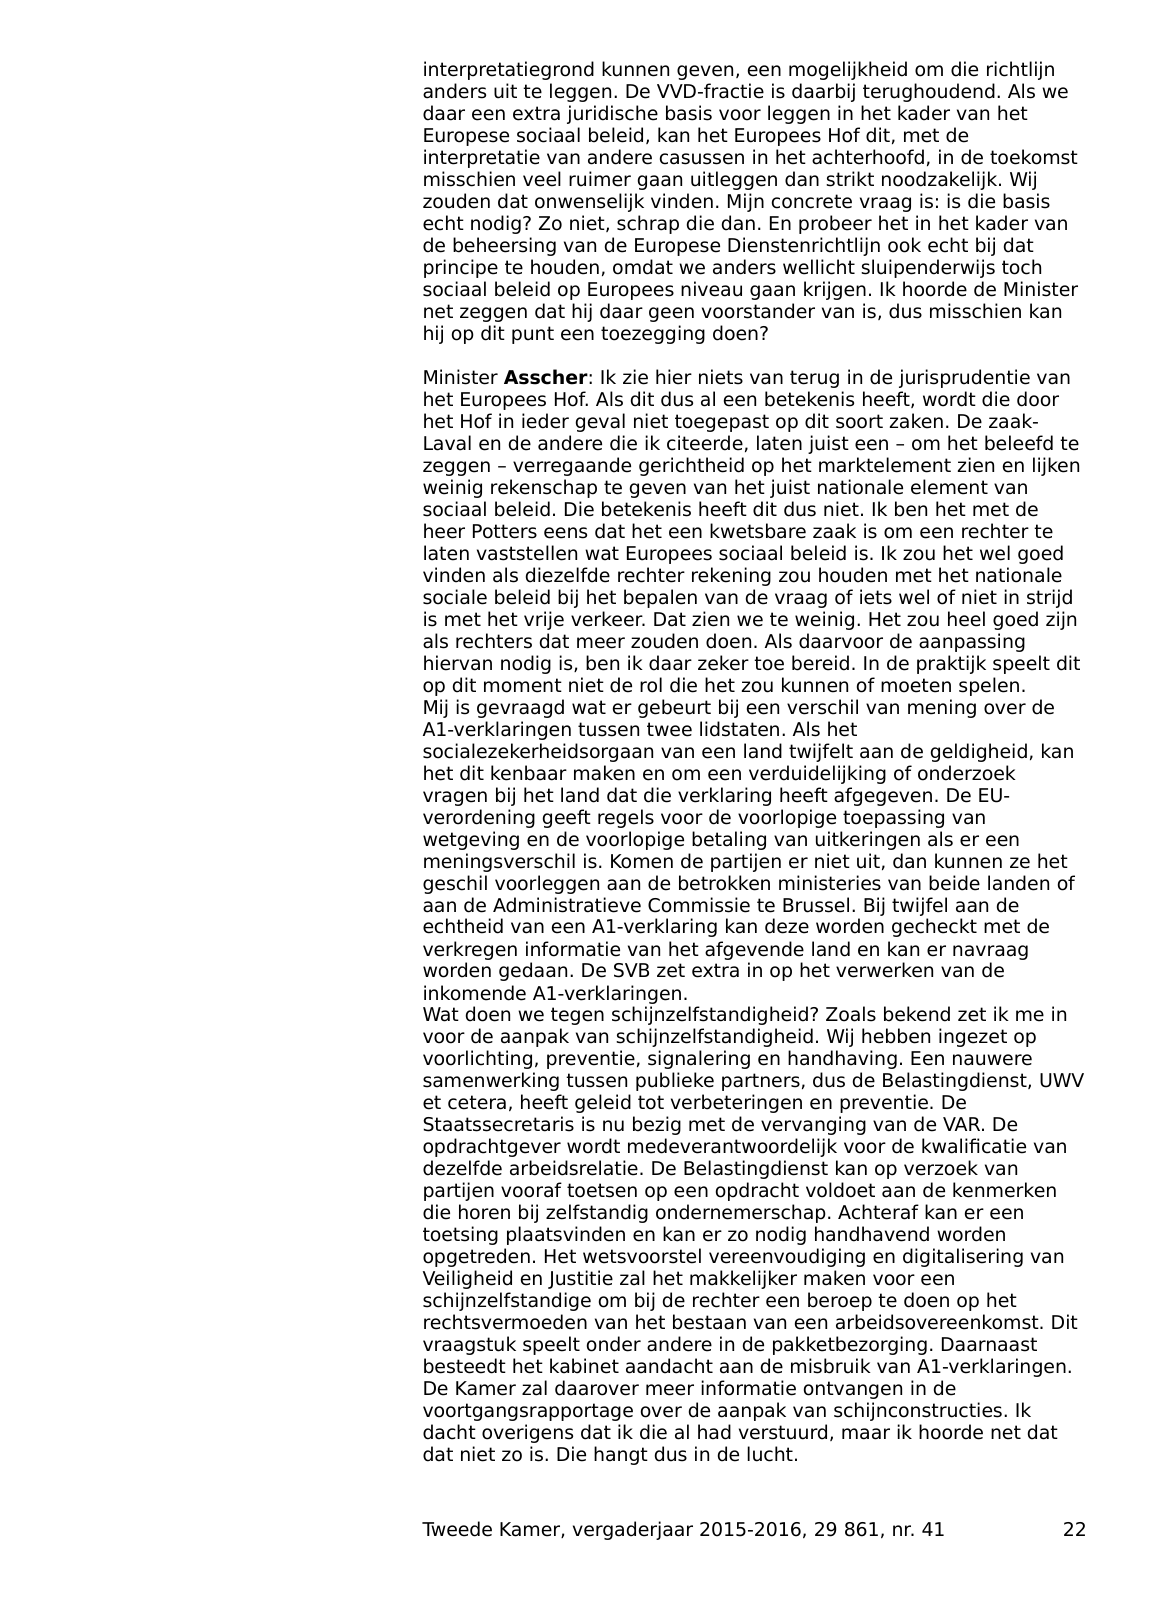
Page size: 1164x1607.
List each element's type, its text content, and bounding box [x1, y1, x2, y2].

text interpretatiegrond kunnen geven, een mogelijkheid om die richtlijn anders uit te leggen. De VVD-fractie is daarbij terughoudend. Als we daar een extra juridische basis voor leggen in het kader van het Europese sociaal beleid, kan het Europees Hof dit, met de interpretatie van andere casussen in het achterhoofd, in de toekomst misschien veel ruimer gaan uitleggen dan strikt noodzakelijk. Wij zouden dat onwenselijk vinden. Mijn concrete vraag is: is die basis echt nodig? Zo niet, schrap die dan. En probeer het in het kader van de beheersing van de Europese Dienstenrichtlijn ook echt bij dat principe te houden, omdat we anders wellicht sluipenderwijs toch sociaal beleid op Europees niveau gaan krijgen. Ik hoorde de Minister net zeggen dat hij daar geen voorstander van is, dus misschien kan hij op dit punt een toezegging doen? [422, 59, 1087, 345]
text Mij is gevraagd wat er gebeurt bij een verschil van mening over de A1-verklaringen tussen twee lidstaten. Als het socialezekerheidsorgaan van een land twijfelt aan de geldigheid, kan het dit kenbaar maken en om een verduidelijking of onderzoek vragen bij het land dat die verklaring heeft afgegeven. De EU-verordening geeft regels voor de voorlopige toepassing van wetgeving en de voorlopige betaling van uitkeringen als er een meningsverschil is. Komen de partijen er niet uit, dan kunnen ze het geschil voorleggen aan de betrokken ministeries van beide landen of aan de Administratieve Commissie te Brussel. Bij twijfel aan de echtheid van een A1-verklaring kan deze worden gecheckt met de verkregen informatie van het afgevende land en kan er navraag worden gedaan. De SVB zet extra in op het verwerken van de inkomende A1-verklaringen. [422, 697, 1087, 1004]
text Minister Asscher: Ik zie hier niets van terug in de jurisprudentie van het Europees Hof. Als dit dus al een betekenis heeft, wordt die door het Hof in ieder geval niet toegepast op dit soort zaken. De zaak-Laval en de andere die ik citeerde, laten juist een – om het beleefd te zeggen – verregaande gerichtheid op het marktelement zien en lijken weinig rekenschap te geven van het juist nationale element van sociaal beleid. Die betekenis heeft dit dus niet. Ik ben het met de heer Potters eens dat het een kwetsbare zaak is om een rechter te laten vaststellen wat Europees sociaal beleid is. Ik zou het wel goed vinden als diezelfde rechter rekening zou houden met het nationale sociale beleid bij het bepalen van de vraag of iets wel of niet in strijd is met het vrije verkeer. Dat zien we te weinig. Het zou heel goed zijn als rechters dat meer zouden doen. Als daarvoor de aanpassing hiervan nodig is, ben ik daar zeker toe bereid. In de praktijk speelt dit op dit moment niet de rol die het zou kunnen of moeten spelen. [422, 367, 1087, 697]
text Wat doen we tegen schijnzelfstandigheid? Zoals bekend zet ik me in voor de aanpak van schijnzelfstandigheid. Wij hebben ingezet op voorlichting, preventie, signalering en handhaving. Een nauwere samenwerking tussen publieke partners, dus de Belastingdienst, UWV et cetera, heeft geleid tot verbeteringen en preventie. De Staatssecretaris is nu bezig met de vervanging van de VAR. De opdrachtgever wordt medeverantwoordelijk voor de kwalificatie van dezelfde arbeidsrelatie. De Belastingdienst kan op verzoek van partijen vooraf toetsen op een opdracht voldoet aan de kenmerken die horen bij zelfstandig ondernemerschap. Achteraf kan er een toetsing plaatsvinden en kan er zo nodig handhavend worden opgetreden. Het wetsvoorstel vereenvoudiging en digitalisering van Veiligheid en Justitie zal het makkelijker maken voor een schijnzelfstandige om bij de rechter een beroep te doen op het rechtsvermoeden van het bestaan van een arbeidsovereenkomst. Dit vraagstuk speelt onder andere in de pakketbezorging. Daarnaast besteedt het kabinet aandacht aan de misbruik van A1-verklaringen. De Kamer zal daarover meer informatie ontvangen in de voortgangsrapportage over de aanpak van schijnconstructies. Ik dacht overigens dat ik die al had verstuurd, maar ik hoorde net dat dat niet zo is. Die hangt dus in de lucht. [422, 1004, 1087, 1466]
